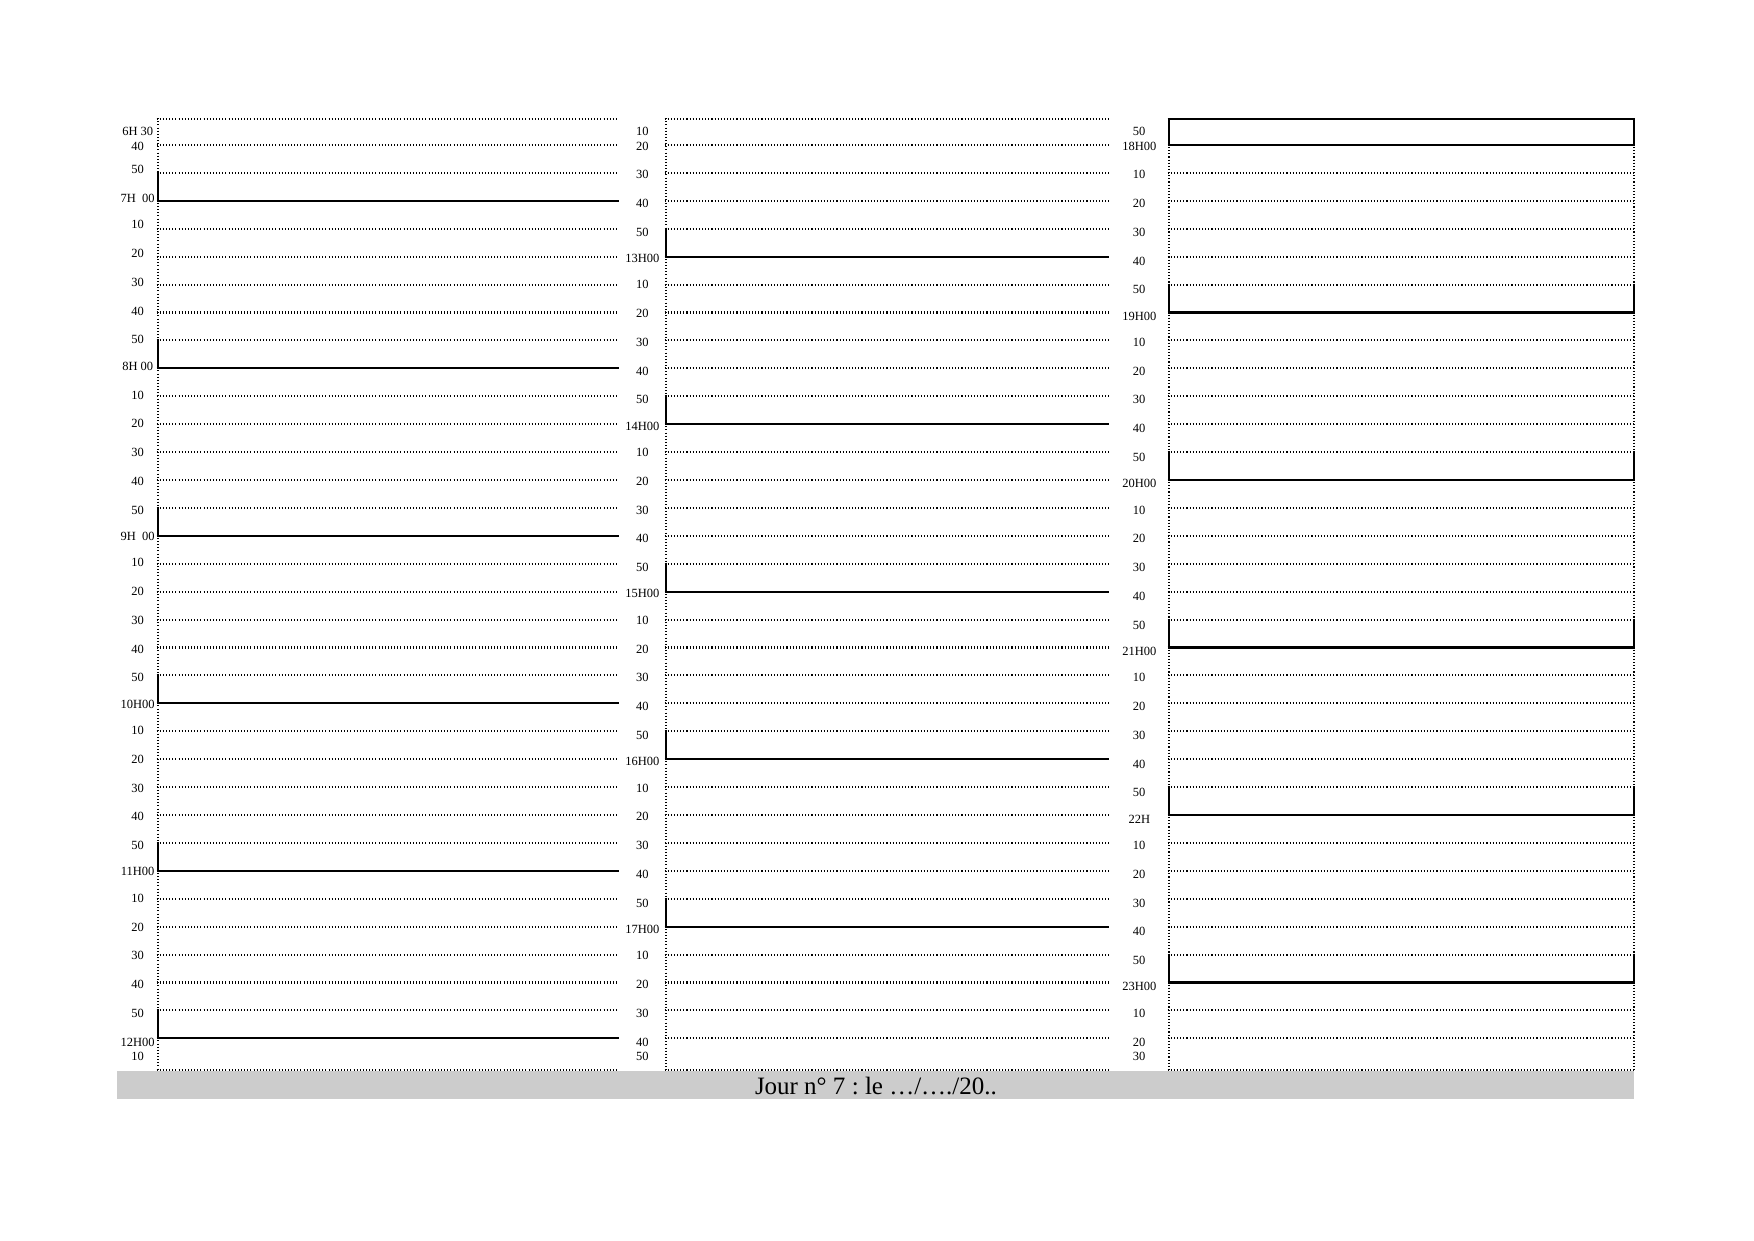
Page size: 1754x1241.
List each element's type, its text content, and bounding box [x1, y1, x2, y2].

table_cell [1169, 395, 1634, 423]
table_cell [158, 786, 619, 814]
table_cell [666, 284, 1109, 311]
table_cell [1169, 591, 1634, 618]
table_cell [666, 842, 1109, 870]
table_cell [666, 760, 1109, 786]
table_cell [158, 1039, 619, 1069]
table_cell [666, 593, 1109, 618]
table_cell [666, 1037, 1109, 1069]
table_cell [1169, 1009, 1634, 1037]
table_cell [158, 537, 619, 563]
table_cell [158, 479, 619, 507]
table_cell [1169, 984, 1634, 1009]
table_cell [158, 118, 619, 144]
table_cell [1169, 507, 1634, 535]
table_cell [159, 172, 619, 200]
table_cell [1169, 367, 1634, 395]
table_cell [666, 981, 1109, 1009]
table_cell [158, 704, 619, 730]
table_cell [158, 898, 619, 926]
table_cell [1169, 649, 1634, 674]
table_cell [667, 730, 1109, 758]
table_cell [1169, 339, 1634, 367]
table_cell [158, 451, 619, 479]
table_cell [1169, 228, 1634, 256]
table_cell [158, 256, 619, 283]
table_cell [1169, 898, 1634, 926]
table_cell [1170, 786, 1633, 814]
table_cell [158, 369, 619, 395]
table_cell [1169, 563, 1634, 591]
table_cell [158, 646, 619, 674]
table_cell [158, 591, 619, 618]
table_cell [1169, 314, 1634, 339]
table_cell [667, 395, 1109, 423]
table_cell [1169, 535, 1634, 563]
table_cell [666, 814, 1109, 842]
table_cell [1169, 481, 1634, 507]
table_cell [666, 172, 1109, 200]
table_cell [1170, 284, 1633, 311]
table_cell [667, 228, 1109, 256]
table_cell [158, 311, 619, 339]
table_cell [666, 311, 1109, 339]
table_cell [158, 202, 619, 228]
table_cell [1169, 172, 1634, 200]
table_cell [1170, 619, 1633, 646]
table_cell [158, 563, 619, 591]
table_cell [158, 423, 619, 451]
table_cell [1169, 423, 1634, 451]
table_cell [158, 395, 619, 423]
table_cell [1170, 451, 1633, 479]
table_cell [158, 619, 619, 646]
table_cell [666, 144, 1109, 172]
table_cell [1170, 954, 1633, 981]
table_cell [1170, 120, 1633, 144]
table_cell [666, 258, 1109, 283]
table_cell [1169, 870, 1634, 898]
table_cell [1169, 926, 1634, 953]
table_cell [158, 730, 619, 758]
table_cell [666, 619, 1109, 646]
table_cell [1169, 200, 1634, 228]
table_cell [1169, 674, 1634, 702]
table_cell [158, 954, 619, 981]
table_cell [666, 646, 1109, 674]
table_cell [666, 425, 1109, 451]
table_cell [158, 228, 619, 256]
table_cell [159, 339, 619, 367]
table_cell [666, 339, 1109, 367]
table_cell [158, 284, 619, 311]
table_cell [667, 898, 1109, 926]
table_cell [666, 367, 1109, 395]
table_cell [159, 507, 619, 535]
table_cell 50 18H00 10 20 30 40 50 19H00 10 20 30 40 50 20H00 10 20 30 40 50 21H00 10 20 30 40 50 22H 10 20 30 40 50 23H00 10 20 30 [1109, 118, 1169, 1069]
table_cell [158, 926, 619, 953]
table_cell [667, 563, 1109, 591]
table_cell [666, 870, 1109, 898]
table_cell [666, 1009, 1109, 1037]
table_cell [666, 479, 1109, 507]
table_cell [158, 758, 619, 786]
table_cell [1169, 816, 1634, 842]
table_cell [666, 535, 1109, 563]
table_cell [159, 674, 619, 702]
table_cell [158, 814, 619, 842]
table_cell 10 20 30 40 50 13H00 10 20 30 40 50 14H00 10 20 30 40 50 15H00 10 20 30 40 50 16H00 10 20 30 40 50 17H00 10 20 30 40 50 [619, 118, 666, 1069]
table_cell [1169, 146, 1634, 172]
table_cell [666, 674, 1109, 702]
table_cell [1169, 702, 1634, 730]
table_cell [666, 118, 1109, 144]
table_header Jour n° 7 : le …/…./20.. [117, 1071, 1634, 1099]
table_cell 6H 30 40 50 7H 00 10 20 30 40 50 8H 00 10 20 30 40 50 9H 00 10 20 30 40 50 10H00 10 20 30 40 50 11H00 10 20 30 40 50 12H00 10 [117, 118, 158, 1069]
table_cell [666, 451, 1109, 479]
table_cell [158, 144, 619, 172]
table_cell [666, 200, 1109, 228]
table_cell [1169, 1037, 1634, 1069]
table_cell [159, 842, 619, 870]
table_cell [158, 872, 619, 898]
table_cell [666, 507, 1109, 535]
table_cell [1169, 256, 1634, 283]
table_cell [158, 981, 619, 1009]
table_cell [666, 702, 1109, 730]
table_cell [666, 786, 1109, 814]
table_cell [1169, 842, 1634, 870]
table_cell [666, 928, 1109, 953]
table_cell [1169, 730, 1634, 758]
table_cell [1169, 758, 1634, 786]
table_cell [159, 1009, 619, 1037]
table_cell [666, 954, 1109, 981]
